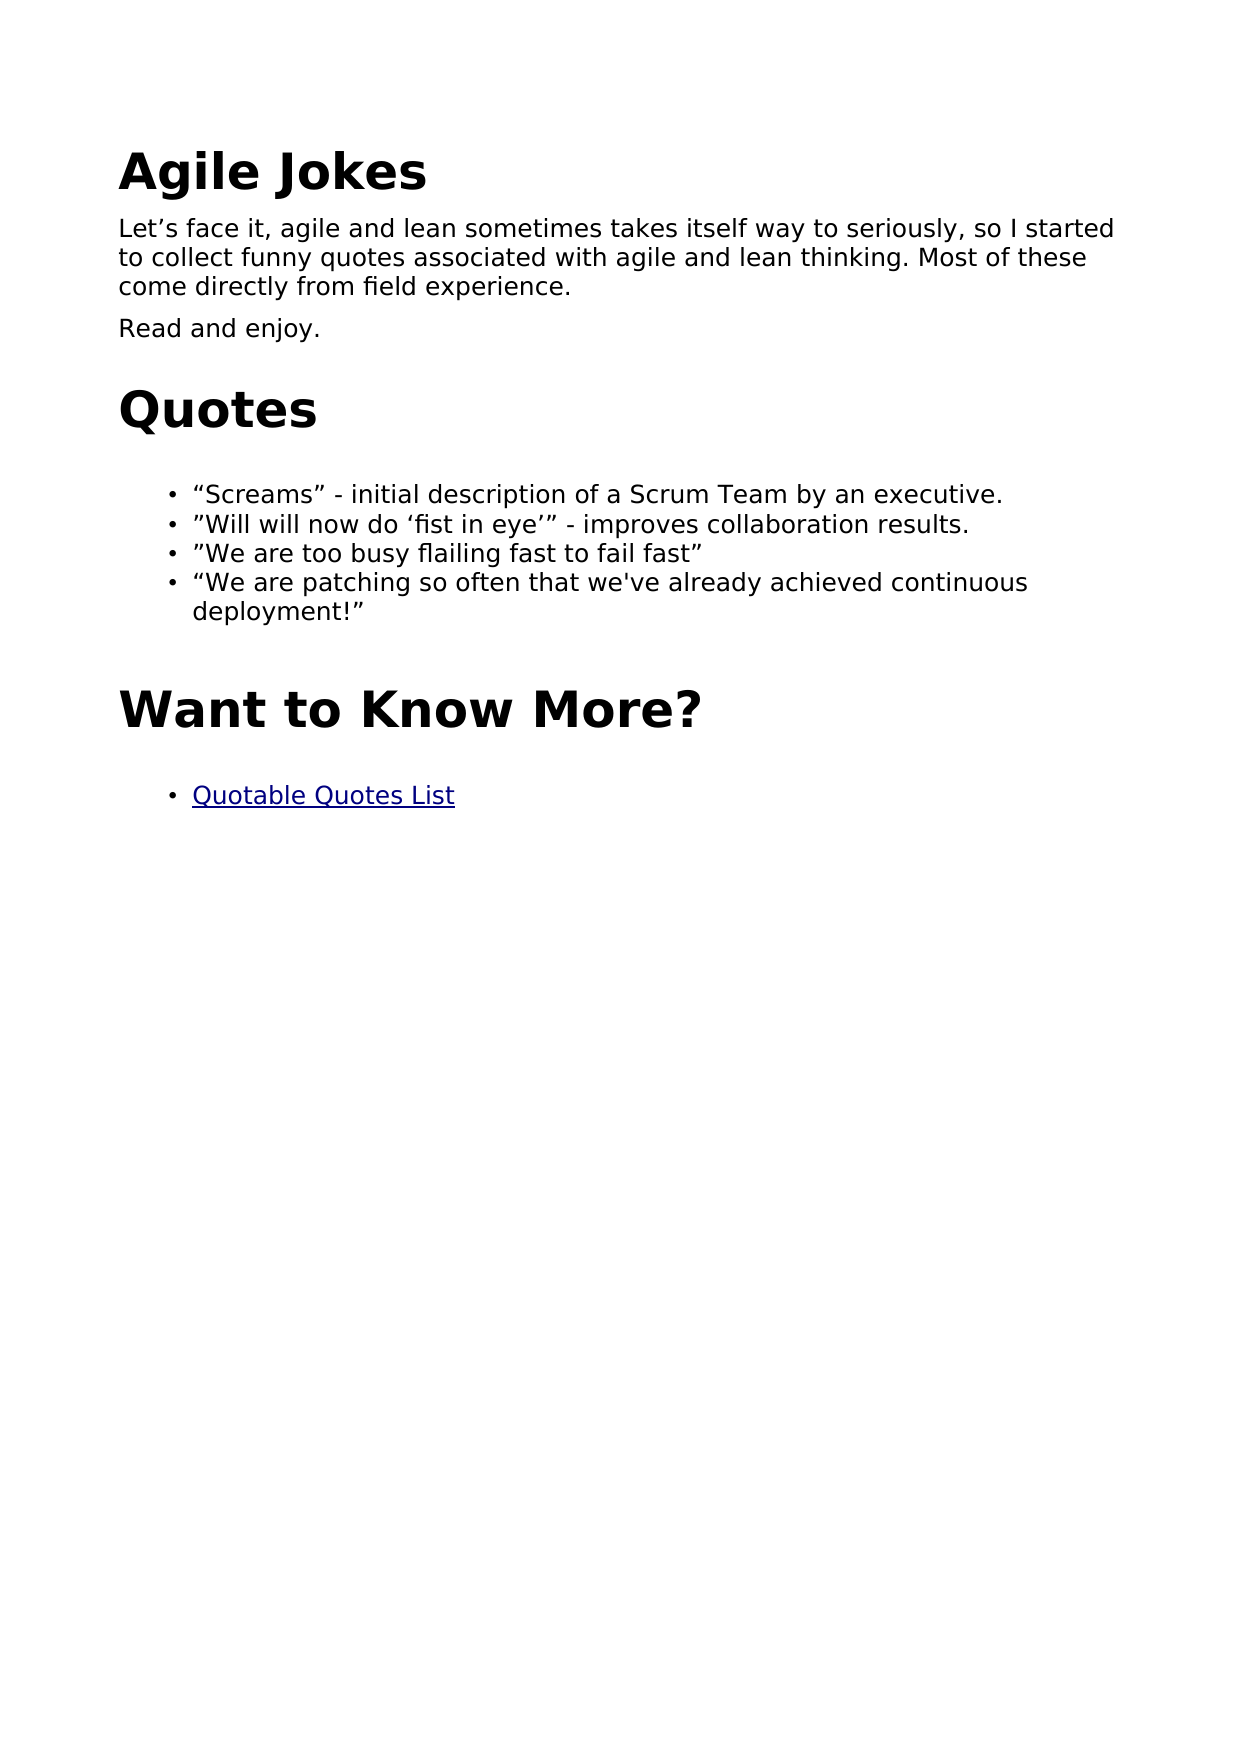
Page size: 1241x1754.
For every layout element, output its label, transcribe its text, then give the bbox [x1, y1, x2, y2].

list “Screams” - initial description of a Scrum Team by an executive. [177, 481, 1122, 510]
subtitle Agile Jokes [118, 143, 1122, 201]
list “We are patching so often that we've already achieved continuous deployment!” [177, 568, 1122, 627]
text Let’s face it, agile and lean sometimes takes itself way to seriously, so I started to collect funny quotes associated with agile and lean thinking. Most of these come directly from field experience. [118, 214, 1122, 301]
list ”Will will now do ‘fist in eye’” - improves collaboration results. [177, 510, 1122, 539]
text Read and enjoy. [118, 314, 1122, 343]
list Quotable Quotes List [177, 781, 1122, 810]
subtitle Want to Know More? [118, 681, 1122, 739]
list ”We are too busy flailing fast to fail fast” [177, 539, 1122, 568]
subtitle Quotes [118, 381, 1122, 439]
